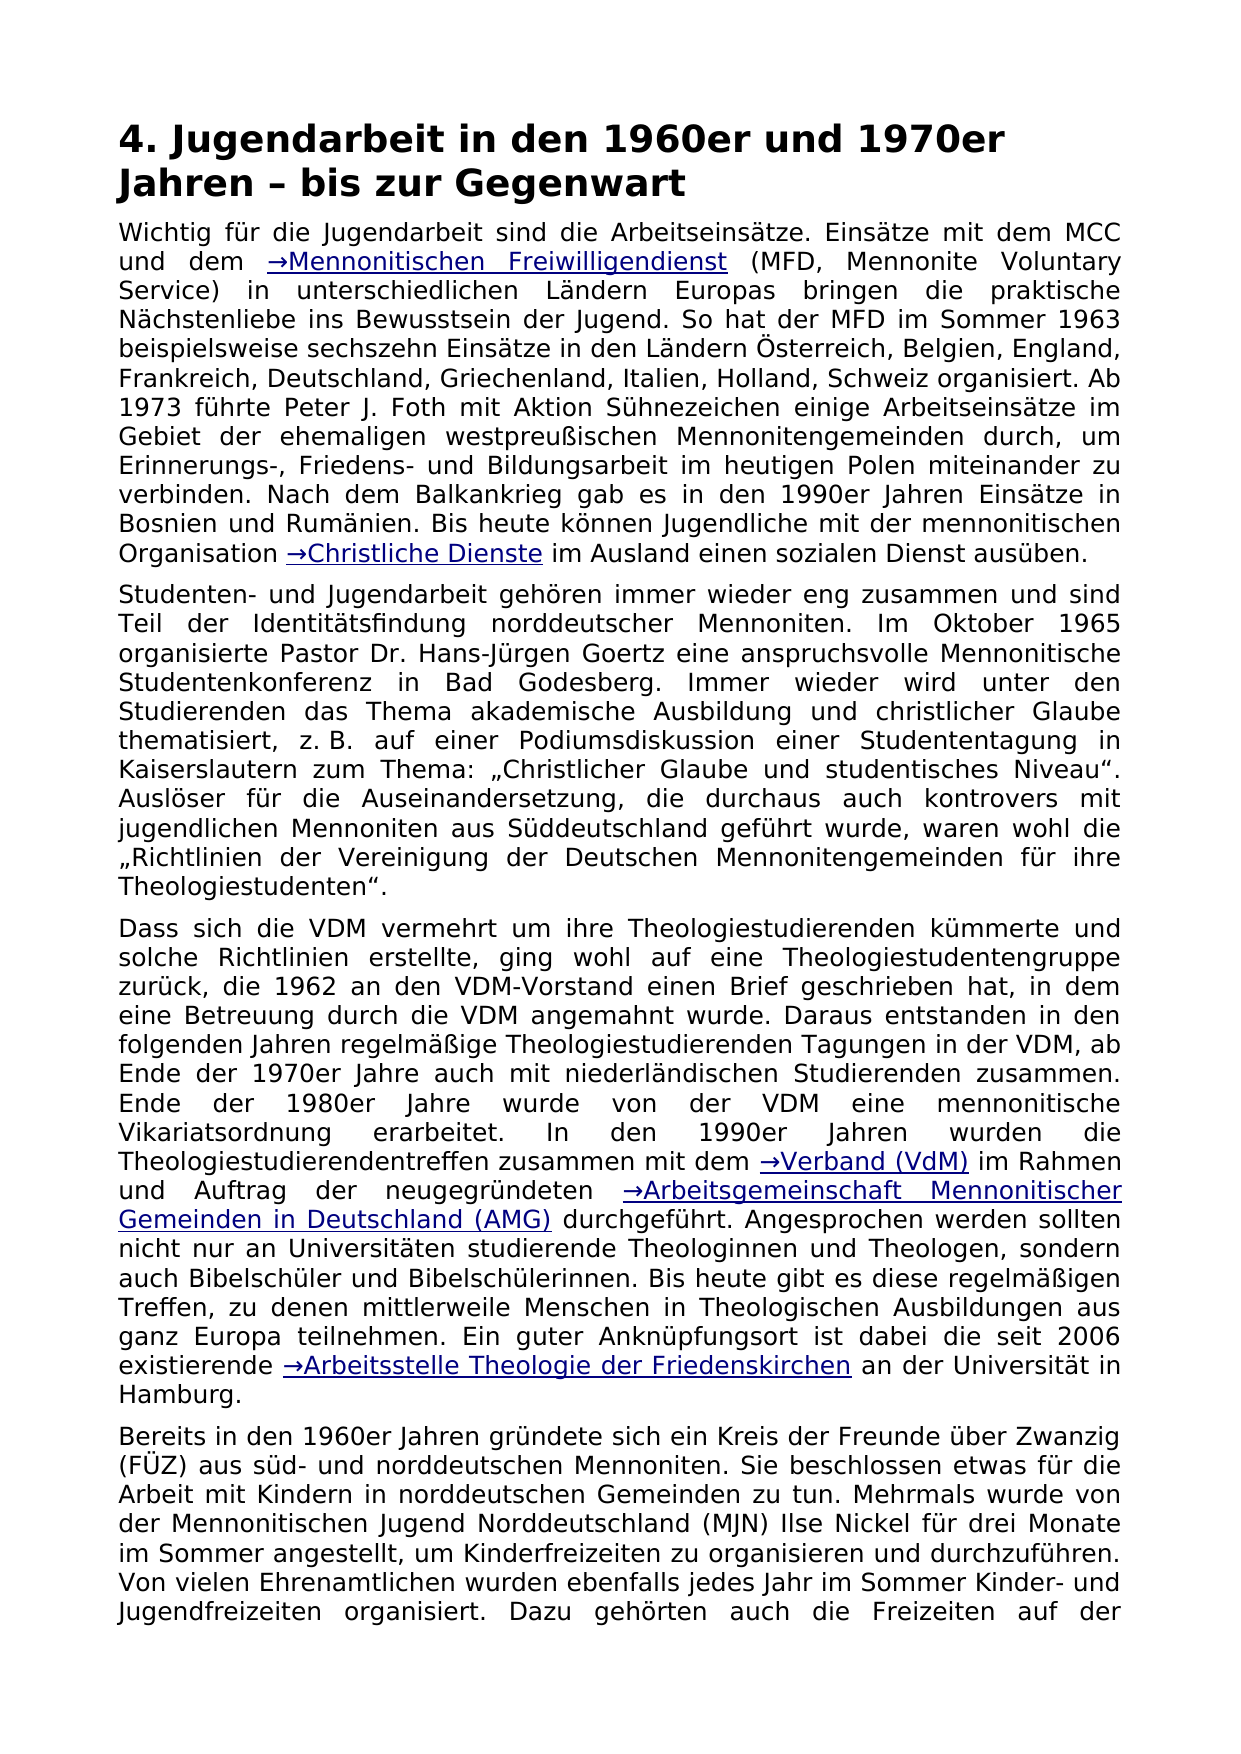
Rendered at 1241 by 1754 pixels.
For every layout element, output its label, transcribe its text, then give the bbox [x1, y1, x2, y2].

subtitle 4. Jugendarbeit in den 1960er und 1970er Jahren – bis zur Gegenwart [118, 118, 1122, 205]
text Bereits in den 1960er Jahren gründete sich ein Kreis der Freunde über Zwanzig (FÜZ) aus süd- und norddeutschen Mennoniten. Sie beschlossen etwas für die Arbeit mit Kindern in norddeutschen Gemeinden zu tun. Mehrmals wurde von der Mennonitischen Jugend Norddeutschland (MJN) Ilse Nickel für drei Monate im Sommer angestellt, um Kinderfreizeiten zu organisieren und durchzuführen. Von vielen Ehrenamtlichen wurden ebenfalls jedes Jahr im Sommer Kinder- und Jugendfreizeiten organisiert. Dazu gehörten auch die Freizeiten auf der [118, 1422, 1122, 1626]
text Studenten- und Jugendarbeit gehören immer wieder eng zusammen und sind Teil der Identitätsfindung norddeutscher Mennoniten. Im Oktober 1965 organisierte Pastor Dr. Hans-Jürgen Goertz eine anspruchsvolle Mennonitische Studentenkonferenz in Bad Godesberg. Immer wieder wird unter den Studierenden das Thema akademische Ausbildung und christlicher Glaube thematisiert, z. B. auf einer Podiumsdiskussion einer Studententagung in Kaiserslautern zum Thema: „Christlicher Glaube und studentisches Niveau“. Auslöser für die Auseinandersetzung, die durchaus auch kontrovers mit jugendlichen Mennoniten aus Süddeutschland geführt wurde, waren wohl die „Richtlinien der Vereinigung der Deutschen Mennonitengemeinden für ihre Theologiestudenten“. [118, 580, 1122, 901]
text Wichtig für die Jugendarbeit sind die Arbeitseinsätze. Einsätze mit dem MCC und dem →Mennonitischen Freiwilligendienst (MFD, Mennonite Voluntary Service) in unterschiedlichen Ländern Europas bringen die praktische Nächstenliebe ins Bewusstsein der Jugend. So hat der MFD im Sommer 1963 beispielsweise sechszehn Einsätze in den Ländern Österreich, Belgien, England, Frankreich, Deutschland, Griechenland, Italien, Holland, Schweiz organisiert. Ab 1973 führte Peter J. Foth mit Aktion Sühnezeichen einige Arbeitseinsätze im Gebiet der ehemaligen westpreußischen Mennonitengemeinden durch, um Erinnerungs-, Friedens- und Bildungsarbeit im heutigen Polen miteinander zu verbinden. Nach dem Balkankrieg gab es in den 1990er Jahren Einsätze in Bosnien und Rumänien. Bis heute können Jugendliche mit der mennonitischen Organisation →Christliche Dienste im Ausland einen sozialen Dienst ausüben. [118, 218, 1122, 568]
text Dass sich die VDM vermehrt um ihre Theologiestudierenden kümmerte und solche Richtlinien erstellte, ging wohl auf eine Theologiestudentengruppe zurück, die 1962 an den VDM-Vorstand einen Brief geschrieben hat, in dem eine Betreuung durch die VDM angemahnt wurde. Daraus entstanden in den folgenden Jahren regelmäßige Theologiestudierenden Tagungen in der VDM, ab Ende der 1970er Jahre auch mit niederländischen Studierenden zusammen. Ende der 1980er Jahre wurde von der VDM eine mennonitische Vikariatsordnung erarbeitet. In den 1990er Jahren wurden die Theologiestudierendentreffen zusammen mit dem →Verband (VdM) im Rahmen und Auftrag der neugegründeten →Arbeitsgemeinschaft Mennonitischer Gemeinden in Deutschland (AMG) durchgeführt. Angesprochen werden sollten nicht nur an Universitäten studierende Theologinnen und Theologen, sondern auch Bibelschüler und Bibelschülerinnen. Bis heute gibt es diese regelmäßigen Treffen, zu denen mittlerweile Menschen in Theologischen Ausbildungen aus ganz Europa teilnehmen. Ein guter Anknüpfungsort ist dabei die seit 2006 existierende →Arbeitsstelle Theologie der Friedenskirchen an der Universität in Hamburg. [118, 914, 1122, 1409]
